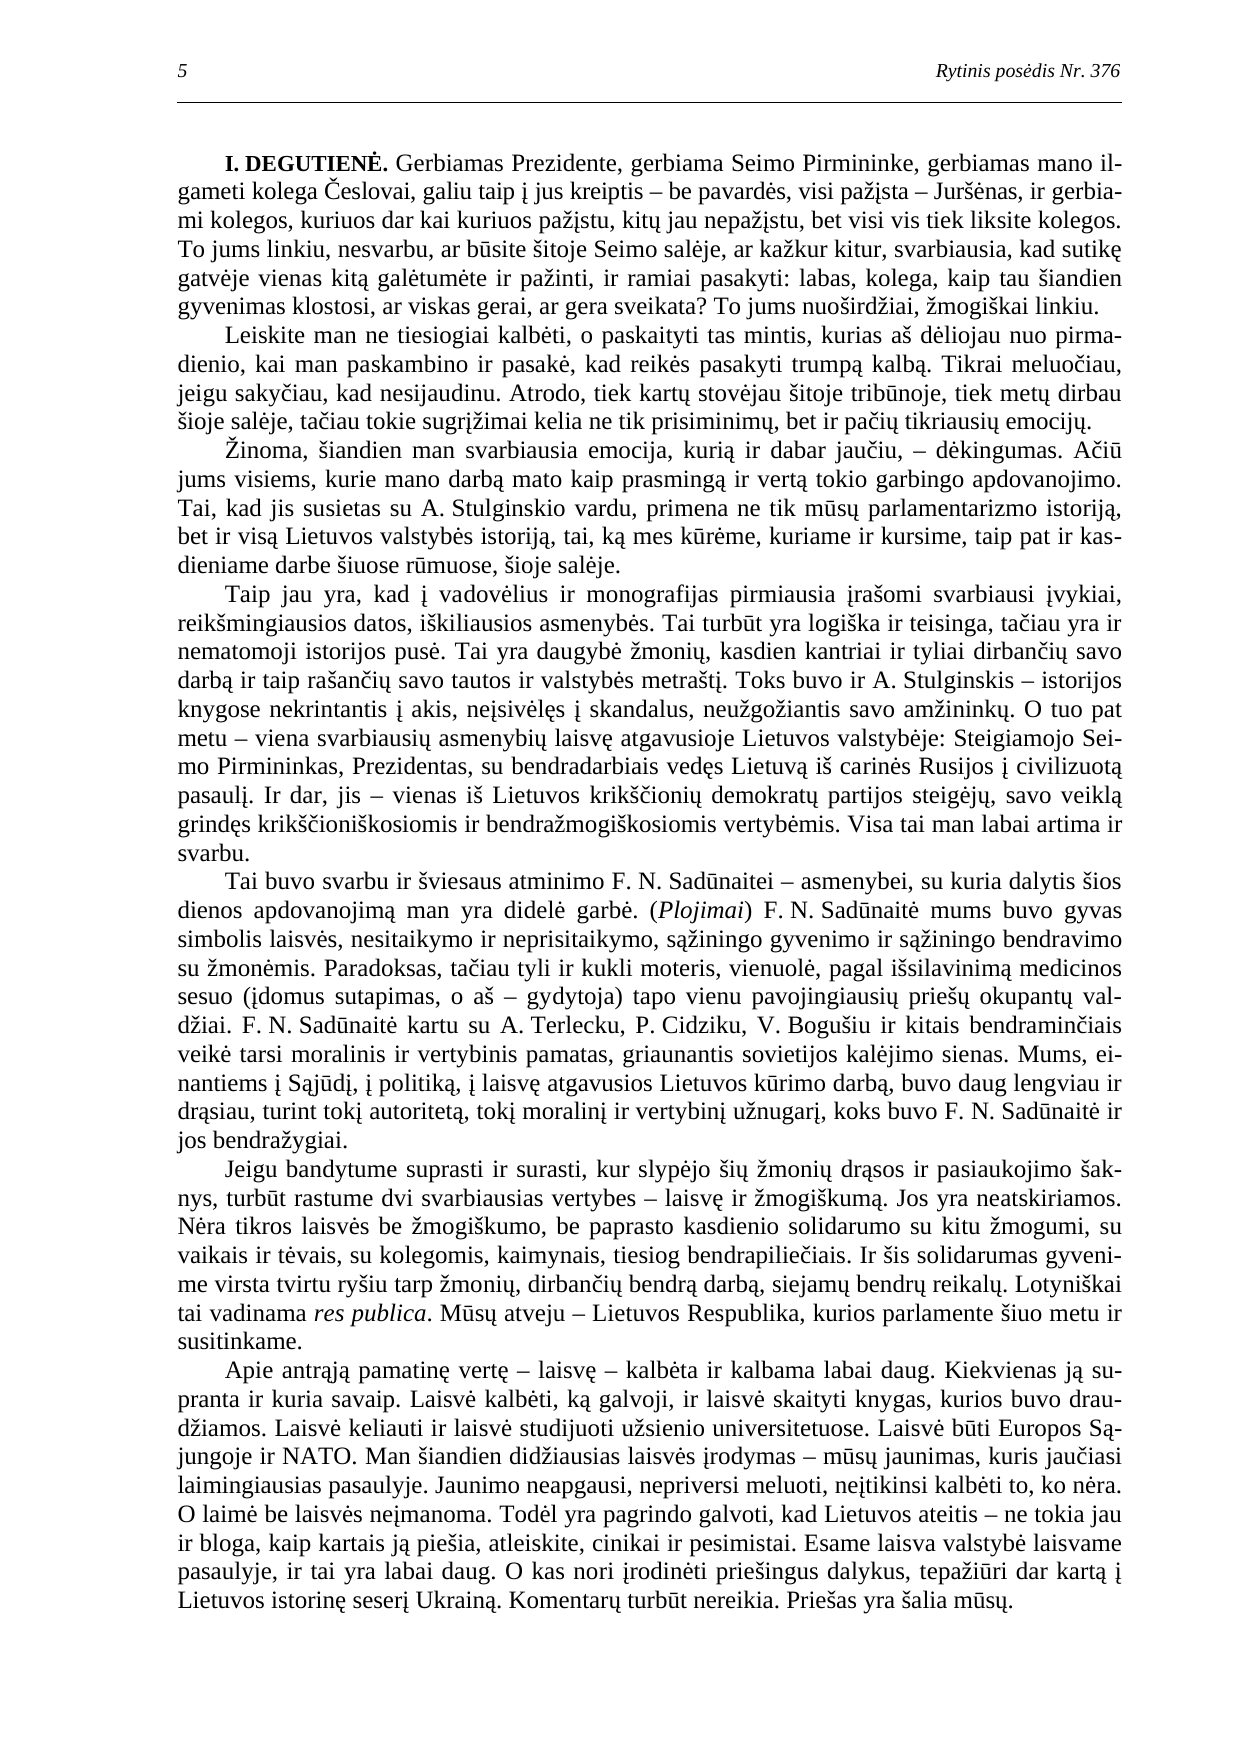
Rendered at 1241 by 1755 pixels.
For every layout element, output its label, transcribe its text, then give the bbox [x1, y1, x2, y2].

text I. DEGUTIENĖ. Ger­bia­mas Pre­zi­den­te, ger­bia­ma Sei­mo Pir­mi­nin­ke, ger­bia­mas ma­no il­ga­me­ti ko­le­ga Čes­lo­vai, ga­liu taip į jus kreip­tis – be pa­var­dės, vi­si pa­žįs­ta – Jur­šė­nas, ir ger­bia­mi ko­le­gos, ku­riuos dar kai ku­riuos pa­žįs­tu, ki­tų jau ne­pa­žįs­tu, bet vi­si vis tiek lik­si­te ko­le­gos. To jums lin­kiu, ne­svar­bu, ar bū­si­te ši­to­je Sei­mo sa­lė­je, ar kaž­kur ki­tur, svar­biau­sia, kad su­ti­kę gat­vė­je vie­nas ki­tą ga­lė­tu­mė­te ir pa­žin­ti, ir ra­miai pa­sa­ky­ti: la­bas, ko­le­ga, kaip tau šian­dien gy­ve­ni­mas klos­to­si, ar vis­kas ge­rai, ar ge­ra svei­ka­ta? To jums nuo­šir­džiai, žmo­giš­kai lin­kiu. [177, 148, 1122, 320]
text Tai bu­vo svar­bu ir švie­saus at­mi­ni­mo F. N. Sa­dū­nai­tei – as­me­ny­bei, su ku­ria da­ly­tis šios die­nos ap­do­va­no­ji­mą man yra di­de­lė gar­bė. (Plo­ji­mai) F. N. Sa­dū­nai­tė mums bu­vo gy­vas sim­bo­lis lais­vės, ne­si­tai­ky­mo ir ne­pri­si­tai­ky­mo, są­ži­nin­go gy­ve­ni­mo ir są­ži­nin­go ben­dra­vi­mo su žmo­nė­mis. Pa­ra­dok­sas, ta­čiau ty­li ir kuk­li mo­te­ris, vie­nuo­lė, pa­gal iš­si­la­vi­ni­mą me­di­ci­nos se­suo (įdo­mus su­ta­pi­mas, o aš – gy­dy­to­ja) ta­po vie­nu pa­vo­jin­giau­sių prie­šų oku­pan­tų val­džiai. F. N. Sa­dū­nai­tė kar­tu su A. Ter­lec­ku, P. Ci­dzi­ku, V. Bo­gu­šiu ir ki­tais ben­dra­min­čiais vei­kė tar­si mo­ra­li­nis ir ver­ty­bi­nis pa­ma­tas, griau­nan­tis so­vie­ti­jos ka­lė­ji­mo sie­nas. Mums, ei­nan­tiems į Są­jū­dį, į po­li­ti­ką, į lais­vę at­ga­vu­sios Lie­tu­vos kū­ri­mo dar­bą, bu­vo daug leng­viau ir drą­siau, tu­rint to­kį au­to­ri­te­tą, to­kį mo­ra­li­nį ir ver­ty­bi­nį už­nu­ga­rį, koks bu­vo F. N. Sa­dū­nai­tė ir jos ben­dra­žy­giai. [177, 866, 1122, 1154]
text Leis­ki­te man ne tie­sio­giai kal­bė­ti, o pa­skai­ty­ti tas min­tis, ku­rias aš dė­lio­jau nuo pir­ma­die­nio, kai man pa­skam­bi­no ir pa­sa­kė, kad rei­kės pa­sa­ky­ti trum­pą kal­bą. Tik­rai me­luo­čiau, jei­gu sa­ky­čiau, kad ne­si­jau­di­nu. At­ro­do, tiek kar­tų sto­vė­jau ši­to­je tri­bū­no­je, tiek me­tų dir­bau šio­je sa­lė­je, ta­čiau to­kie su­grį­ži­mai ke­lia ne tik pri­si­mi­ni­mų, bet ir pa­čių tik­riau­sių emo­ci­jų. [177, 320, 1122, 435]
text Jei­gu ban­dy­tu­me su­pras­ti ir su­ras­ti, kur sly­pė­jo šių žmo­nių drą­sos ir pa­si­au­ko­ji­mo šak­nys, tur­būt ras­tu­me dvi svar­biau­sias ver­ty­bes – lais­vę ir žmo­giš­ku­mą. Jos yra ne­at­ski­ria­mos. Nė­ra tik­ros lais­vės be žmo­giš­ku­mo, be pa­pras­to kas­die­nio so­li­da­ru­mo su ki­tu žmo­gu­mi, su vai­kais ir tė­vais, su ko­le­go­mis, kai­my­nais, tie­siog ben­dra­pi­lie­čiais. Ir šis so­li­da­ru­mas gy­ve­ni­me virs­ta tvir­tu ry­šiu tarp žmo­nių, dir­ban­čių ben­drą dar­bą, sie­ja­mų ben­drų rei­ka­lų. Lo­ty­niš­kai tai va­di­na­ma res pub­li­ca. Mū­sų at­ve­ju – Lie­tu­vos Res­pub­li­ka, ku­rios par­la­men­te šiuo me­tu ir su­si­tin­ka­me. [177, 1154, 1122, 1355]
text Taip jau yra, kad į va­do­vė­lius ir mo­nog­ra­fi­jas pir­miau­sia įra­šo­mi svar­biau­si įvy­kiai, reikš­min­giau­sios da­tos, iš­ki­liau­sios as­me­ny­bės. Tai tur­būt yra lo­giš­ka ir tei­sin­ga, ta­čiau yra ir ne­ma­to­mo­ji is­to­ri­jos pu­sė. Tai yra dau­gy­bė žmo­nių, kas­dien kan­triai ir ty­liai dir­ban­čių sa­vo dar­bą ir taip ra­šan­čių sa­vo tau­tos ir vals­ty­bės met­raš­tį. Toks bu­vo ir A. Stul­gins­kis – is­to­ri­jos kny­go­se ne­krin­tan­tis į akis, ne­įsi­vė­lęs į skan­da­lus, ne­už­go­žian­tis sa­vo am­ži­nin­kų. O tuo pat me­tu – vie­na svar­biau­sių as­me­ny­bių lais­vę at­ga­vu­sio­je Lie­tu­vos vals­ty­bė­je: Stei­gia­mo­jo Sei­mo Pir­mi­nin­kas, Pre­zi­den­tas, su ben­dra­dar­biais ve­dęs Lie­tu­vą iš ca­ri­nės Ru­si­jos į ci­vi­li­zuo­tą pa­sau­lį. Ir dar, jis – vie­nas iš Lie­tu­vos krikš­čio­nių de­mok­ra­tų par­ti­jos stei­gė­jų, sa­vo veik­lą grin­dęs krikš­čio­niš­ko­sio­mis ir ben­draž­mo­giš­ko­sio­mis ver­ty­bė­mis. Vi­sa tai man la­bai ar­ti­ma ir svar­bu. [177, 579, 1122, 866]
text Apie ant­rą­ją pa­ma­ti­nę ver­tę – lais­vę – kal­bė­ta ir kal­ba­ma la­bai daug. Kiek­vie­nas ją su­pran­ta ir ku­ria sa­vaip. Lais­vė kal­bė­ti, ką gal­vo­ji, ir lais­vė skai­ty­ti kny­gas, ku­rios bu­vo drau­džia­mos. Lais­vė ke­liau­ti ir lais­vė stu­di­juo­ti už­sie­nio uni­ver­si­te­tuo­se. Lais­vė bū­ti Eu­ro­pos Są­jun­go­je ir NATO. Man šian­dien di­džiau­sias lais­vės įro­dy­mas – mū­sų jau­ni­mas, ku­ris jau­čia­si lai­min­giau­sias pa­sau­ly­je. Jau­ni­mo ne­ap­gau­si, ne­pri­ver­si me­luo­ti, ne­įti­kin­si kal­bė­ti to, ko nė­ra. O lai­mė be lais­vės ne­įma­no­ma. To­dėl yra pa­grin­do gal­vo­ti, kad Lie­tu­vos at­ei­tis – ne to­kia jau ir blo­ga, kaip kar­tais ją pie­šia, at­leis­ki­te, ci­ni­kai ir pe­si­mis­tai. Esa­me lais­va vals­ty­bė lais­va­me pa­sau­ly­je, ir tai yra la­bai daug. O kas no­ri įro­di­nė­ti prie­šin­gus da­ly­kus, te­pa­žiū­ri dar kar­tą į Lie­tu­vos is­to­ri­nę se­se­rį Uk­rai­ną. Ko­men­ta­rų tur­būt ne­rei­kia. Prie­šas yra ša­lia mū­sų. [177, 1355, 1122, 1614]
text Ži­no­ma, šian­dien man svar­biau­sia emo­ci­ja, ku­rią ir da­bar jau­čiu, – dė­kin­gu­mas. Ačiū jums vi­siems, ku­rie ma­no dar­bą ma­to kaip pras­min­gą ir ver­tą to­kio gar­bin­go ap­do­va­no­ji­mo. Tai, kad jis su­sie­tas su A. Stul­gins­kio var­du, pri­me­na ne tik mū­sų par­la­men­ta­riz­mo is­to­ri­ją, bet ir vi­są Lie­tu­vos vals­ty­bės is­to­ri­ją, tai, ką mes kū­rė­me, ku­ria­me ir kur­si­me, taip pat ir kas­die­nia­me dar­be šiuo­se rū­muo­se, šio­je sa­lė­je. [177, 435, 1122, 579]
